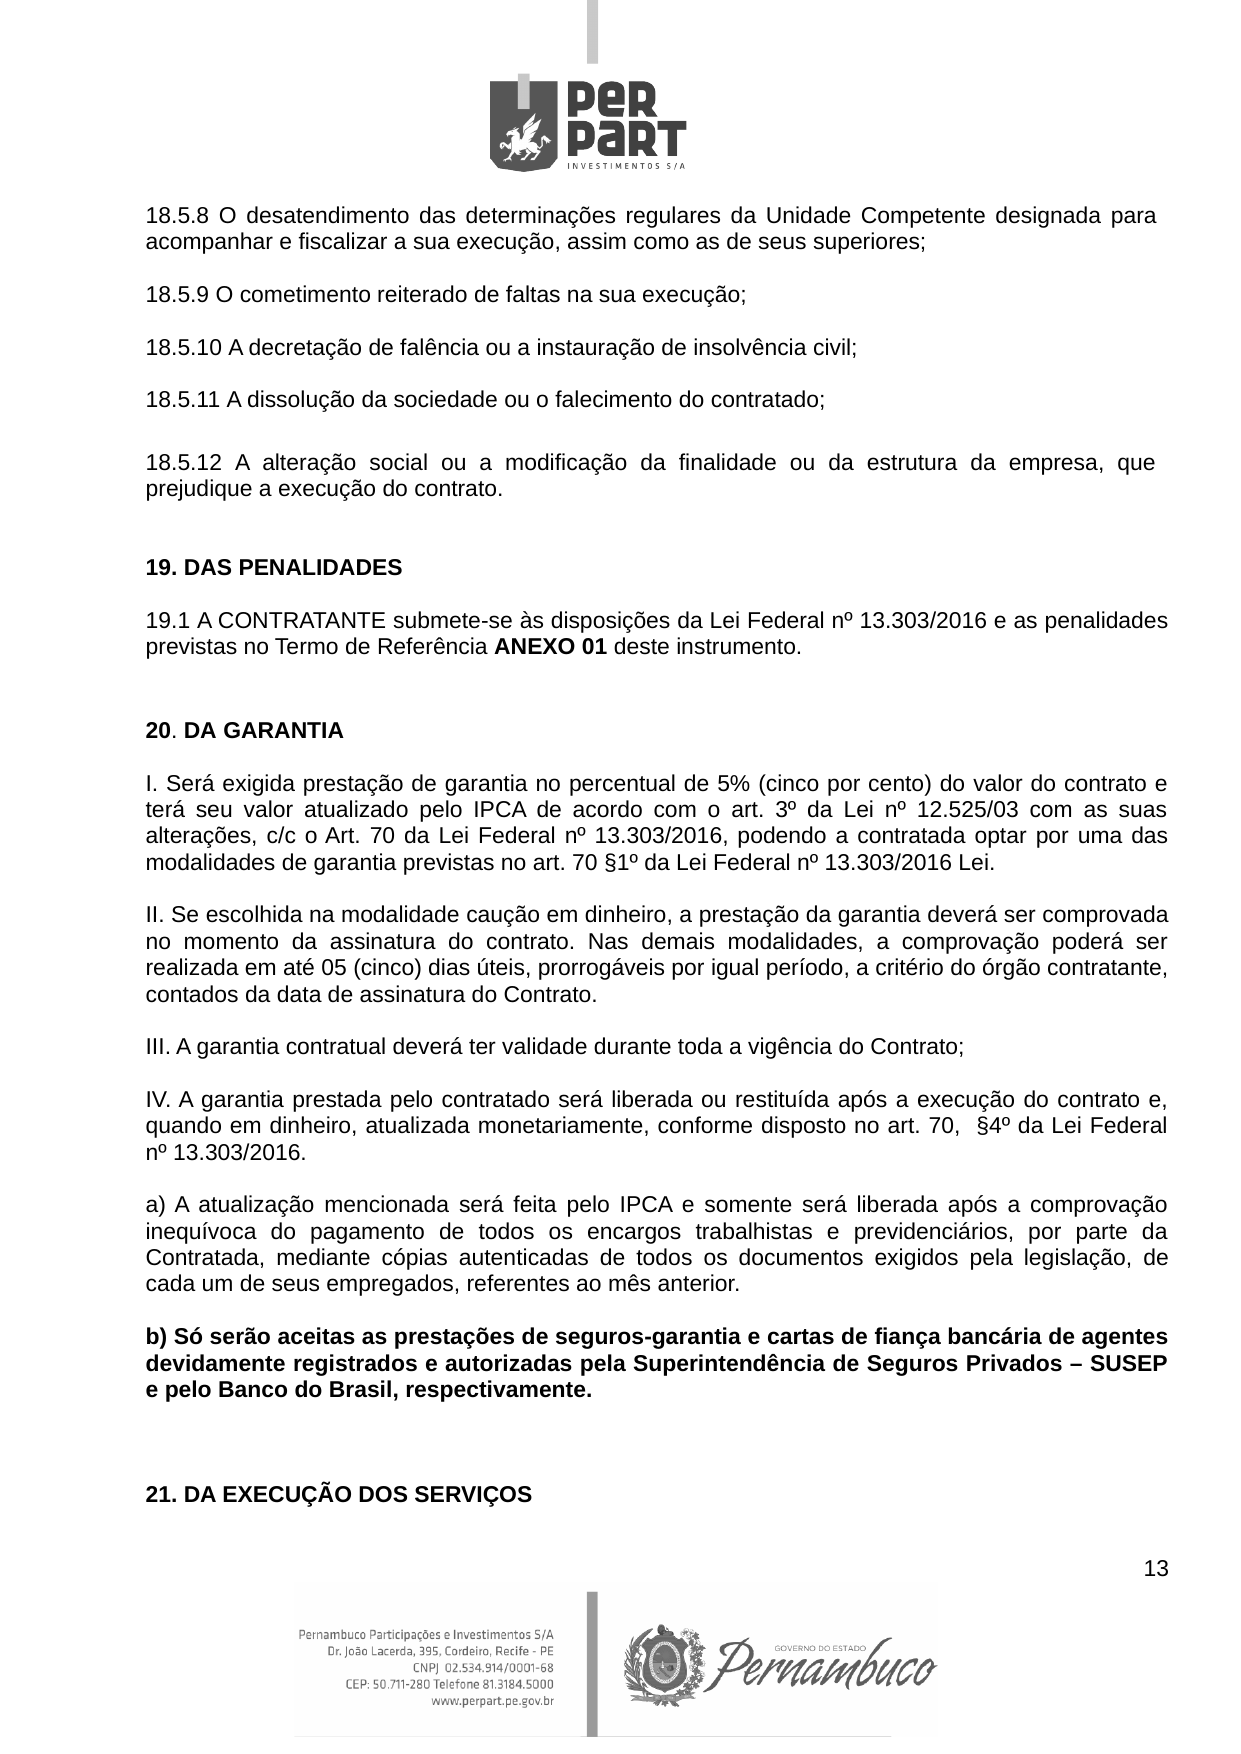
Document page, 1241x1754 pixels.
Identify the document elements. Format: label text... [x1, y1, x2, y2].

list III. A garantia contratual deverá ter validade durante toda a vigência do Contrato; [145, 1033, 1169, 1059]
text 20. DA GARANTIA [145, 717, 1169, 743]
text 18.5.12 A alteração social ou a modificação da finalidade ou da estrutura da empresa, que prejudique a execução do contrato. [145, 449, 1157, 501]
list I. Será exigida prestação de garantia no percentual de 5% (cinco por cento) do valor do contrato e terá seu valor atualizado pelo IPCA de acordo com o art. 3º da Lei nº 12.525/03 com as suas alterações, c/c o Art. 70 da Lei Federal nº 13.303/2016, podendo a contratada optar por uma das modalidades de garantia previstas no art. 70 §1º da Lei Federal nº 13.303/2016 Lei. [145, 770, 1169, 875]
list IV. A garantia prestada pelo contratado será liberada ou restituída após a execução do contrato e, quando em dinheiro, atualizada monetariamente, conforme disposto no art. 70, §4º da Lei Federal nº 13.303/2016. [145, 1086, 1169, 1165]
picture [294, 1582, 939, 1737]
text 18.5.11 A dissolução da sociedade ou o falecimento do contratado; [145, 386, 1169, 413]
list b) Só serão aceitas as prestações de seguros-garantia e cartas de fiança bancária de agentes devidamente registrados e autorizadas pela Superintendência de Seguros Privados – SUSEP e pelo Banco do Brasil, respectivamente. [145, 1323, 1169, 1402]
list a) A atualização mencionada será feita pelo IPCA e somente será liberada após a comprovação inequívoca do pagamento de todos os encargos trabalhistas e previdenciários, por parte da Contratada, mediante cópias autenticadas de todos os documentos exigidos pela legislação, de cada um de seus empregados, referentes ao mês anterior. [145, 1191, 1169, 1297]
text 18.5.8 O desatendimento das determinações regulares da Unidade Competente designada para acompanhar e fiscalizar a sua execução, assim como as de seus superiores; [145, 202, 1157, 255]
list II. Se escolhida na modalidade caução em dinheiro, a prestação da garantia deverá ser comprovada no momento da assinatura do contrato. Nas demais modalidades, a comprovação poderá ser realizada em até 05 (cinco) dias úteis, prorrogáveis por igual período, a critério do órgão contratante, contados da data de assinatura do Contrato. [145, 901, 1169, 1007]
text 18.5.9 O cometimento reiterado de faltas na sua execução; [145, 281, 1169, 307]
text 19.1 A CONTRATANTE submete-se às disposições da Lei Federal nº 13.303/2016 e as penalidades previstas no Termo de Referência ANEXO 01 deste instrumento. [145, 607, 1169, 659]
text 21. DA EXECUÇÃO DOS SERVIÇOS [145, 1481, 1169, 1508]
text 18.5.10 A decretação de falência ou a instauração de insolvência civil; [145, 334, 1169, 360]
text 19. DAS PENALIDADES [145, 554, 1169, 580]
